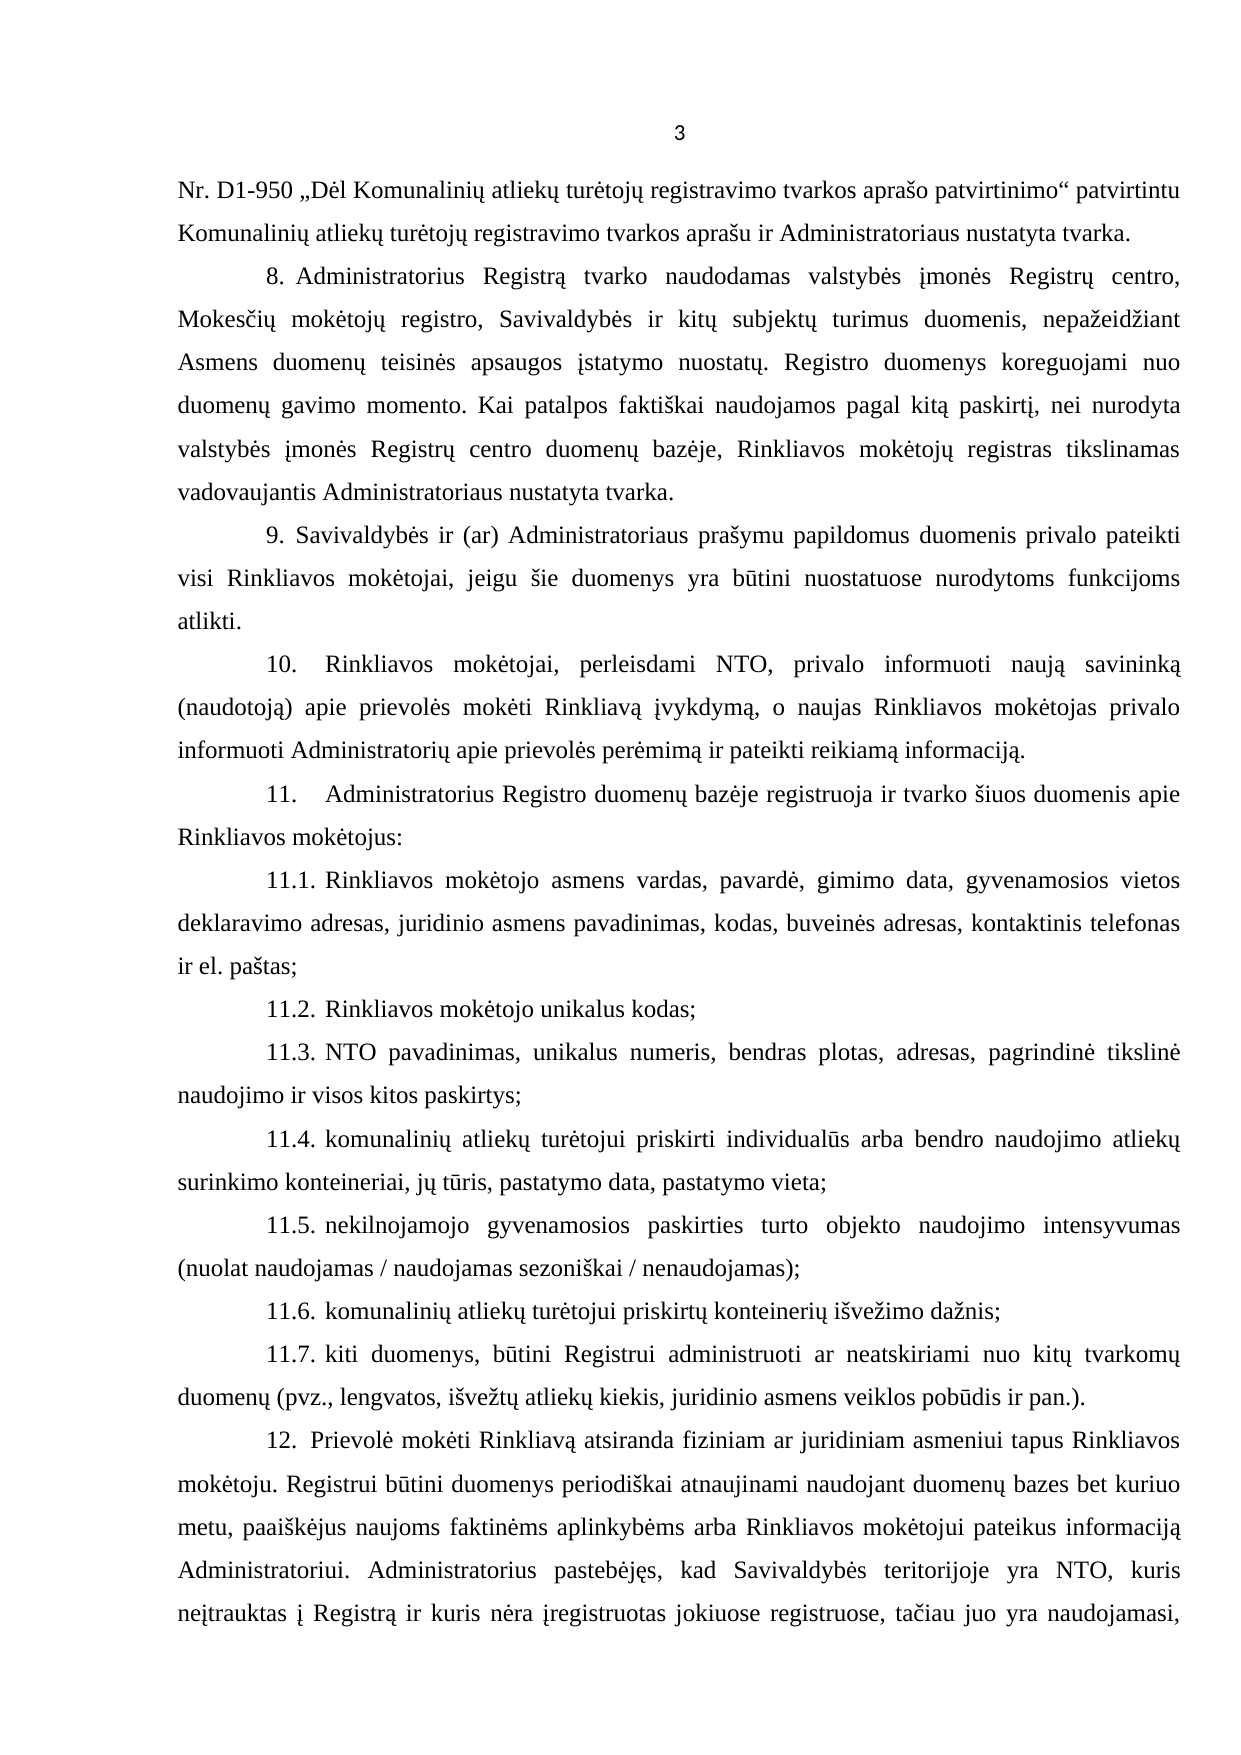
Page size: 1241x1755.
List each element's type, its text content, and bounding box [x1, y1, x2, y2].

text Nr. D1-950 „Dėl Komunalinių atliekų turėtojų registravimo tvarkos aprašo patvirtinimo“ patvirtintu Komunalinių atliekų turėtojų registravimo tvarkos aprašu ir Administratoriaus nustatyta tvarka. [177, 175, 1181, 247]
text 9. Savivaldybės ir (ar) Administratoriaus prašymu papildomus duomenis privalo pateikti visi Rinkliavos mokėtojai, jeigu šie duomenys yra būtini nuostatuose nurodytoms funkcijoms atlikti. [177, 520, 1181, 635]
text 8. Administratorius Registrą tvarko naudodamas valstybės įmonės Registrų centro, Mokesčių mokėtojų registro, Savivaldybės ir kitų subjektų turimus duomenis, nepažeidžiant Asmens duomenų teisinės apsaugos įstatymo nuostatų. Registro duomenys koreguojami nuo duomenų gavimo momento. Kai patalpos faktiškai naudojamos pagal kitą paskirtį, nei nurodyta valstybės įmonės Registrų centro duomenų bazėje, Rinkliavos mokėtojų registras tikslinamas vadovaujantis Administratoriaus nustatyta tvarka. [177, 261, 1181, 506]
text 10. Rinkliavos mokėtojai, perleisdami NTO, privalo informuoti naują savininką (naudotoją) apie prievolės mokėti Rinkliavą įvykdymą, o naujas Rinkliavos mokėtojas privalo informuoti Administratorių apie prievolės perėmimą ir pateikti reikiamą informaciją. [177, 649, 1181, 764]
text 11.1. Rinkliavos mokėtojo asmens vardas, pavardė, gimimo data, gyvenamosios vietos deklaravimo adresas, juridinio asmens pavadinimas, kodas, buveinės adresas, kontaktinis telefonas ir el. paštas; [177, 865, 1181, 980]
text 11.5. nekilnojamojo gyvenamosios paskirties turto objekto naudojimo intensyvumas (nuolat naudojamas / naudojamas sezoniškai / nenaudojamas); [177, 1210, 1181, 1282]
text 11.4. komunalinių atliekų turėtojui priskirti individualūs arba bendro naudojimo atliekų surinkimo konteineriai, jų tūris, pastatymo data, pastatymo vieta; [177, 1124, 1181, 1196]
text 11.7. kiti duomenys, būtini Registrui administruoti ar neatskiriami nuo kitų tvarkomų duomenų (pvz., lengvatos, išvežtų atliekų kiekis, juridinio asmens veiklos pobūdis ir pan.). [177, 1339, 1181, 1411]
text 11.6. komunalinių atliekų turėtojui priskirtų konteinerių išvežimo dažnis; [177, 1296, 1181, 1325]
text 11.3. NTO pavadinimas, unikalus numeris, bendras plotas, adresas, pagrindinė tikslinė naudojimo ir visos kitos paskirtys; [177, 1037, 1181, 1109]
text 12. Prievolė mokėti Rinkliavą atsiranda fiziniam ar juridiniam asmeniui tapus Rinkliavos mokėtoju. Registrui būtini duomenys periodiškai atnaujinami naudojant duomenų bazes bet kuriuo metu, paaiškėjus naujoms faktinėms aplinkybėms arba Rinkliavos mokėtojui pateikus informaciją Administratoriui. Administratorius pastebėjęs, kad Savivaldybės teritorijoje yra NTO, kuris neįtrauktas į Registrą ir kuris nėra įregistruotas jokiuose registruose, tačiau juo yra naudojamasi, [177, 1426, 1181, 1627]
text 11. Administratorius Registro duomenų bazėje registruoja ir tvarko šiuos duomenis apie Rinkliavos mokėtojus: [177, 779, 1181, 851]
text 11.2. Rinkliavos mokėtojo unikalus kodas; [177, 994, 1181, 1023]
